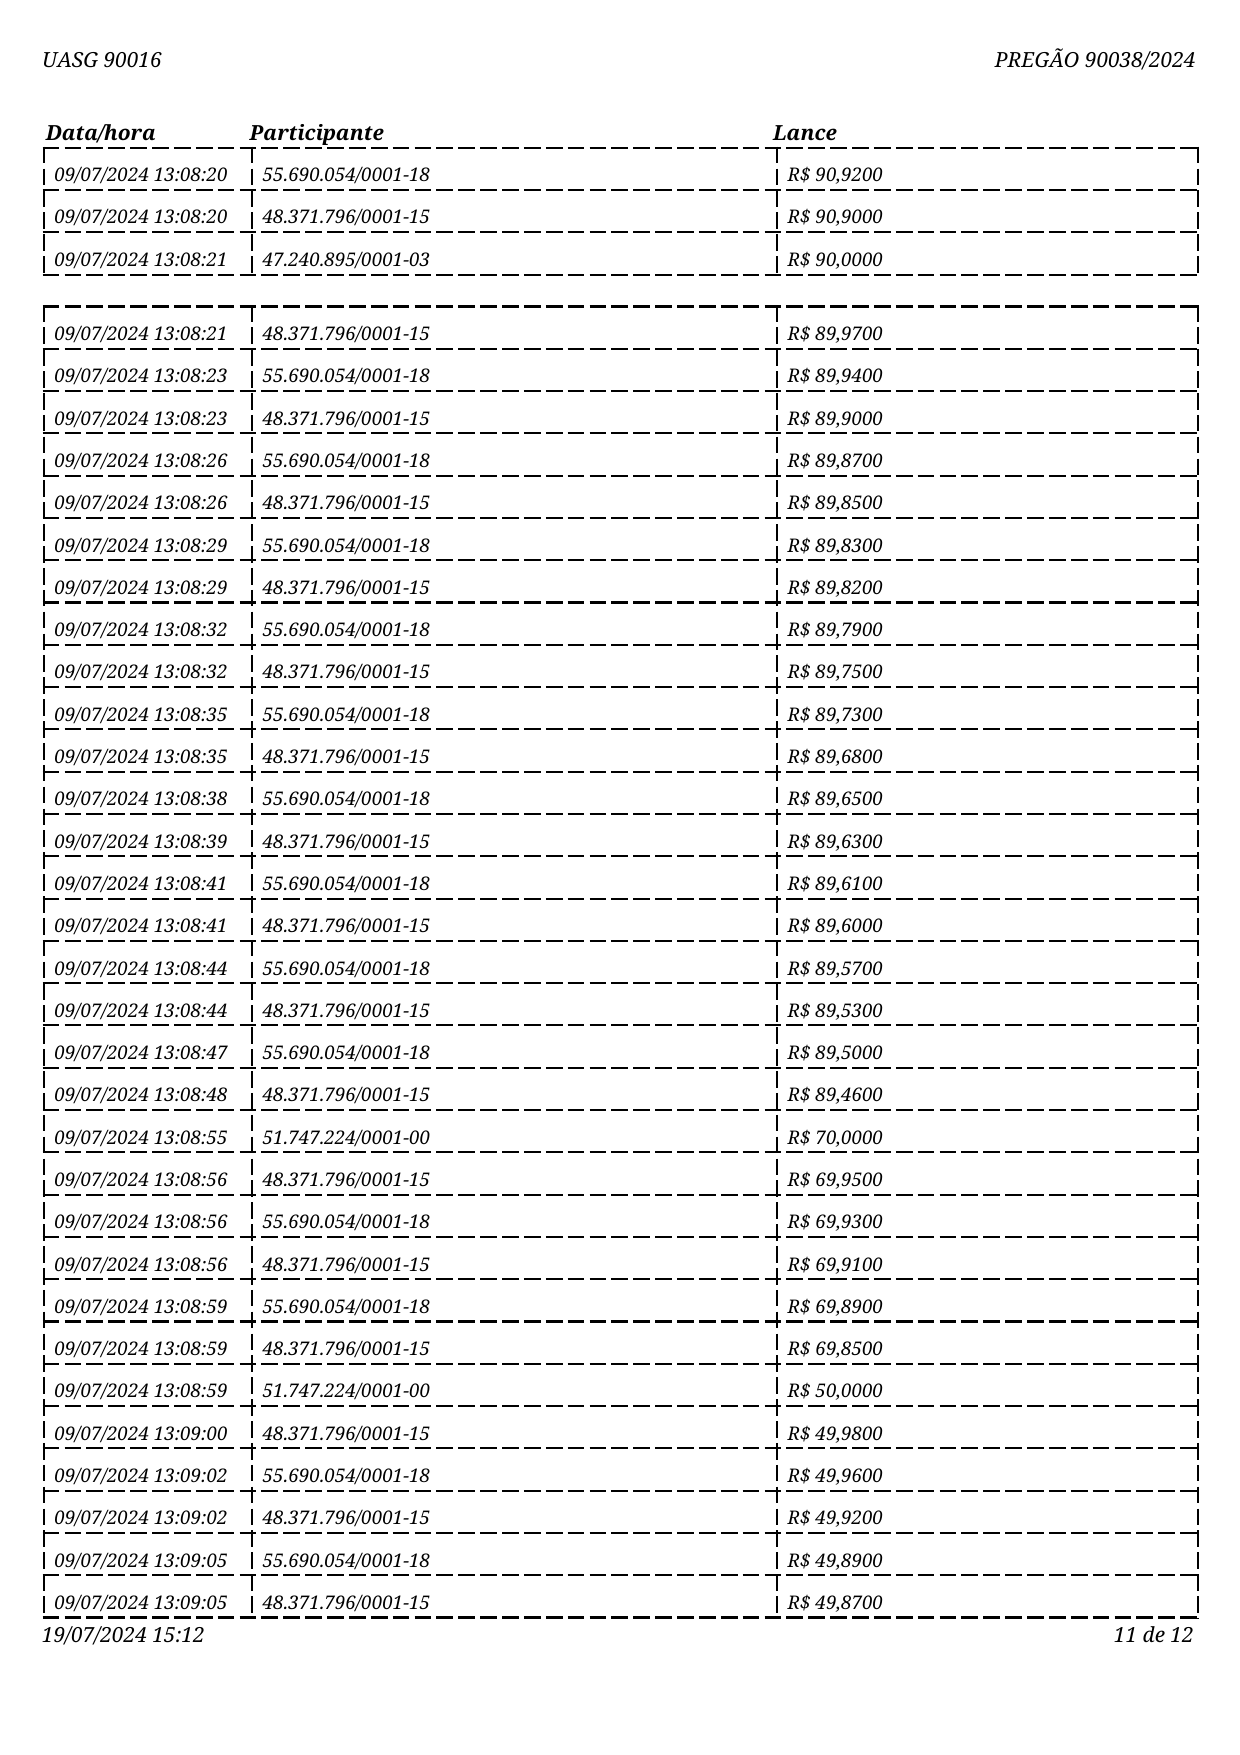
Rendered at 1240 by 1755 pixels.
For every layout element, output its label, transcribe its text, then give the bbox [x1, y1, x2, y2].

table_cell 47.240.895/0001-03 [252, 231, 777, 273]
table_cell 55.690.054/0001-18 [252, 1024, 777, 1067]
table_cell R$ 69,9500 [777, 1151, 1198, 1193]
table_cell 09/07/2024 13:08:29 [44, 559, 252, 601]
table_cell R$ 89,9400 [777, 348, 1198, 390]
table_cell 09/07/2024 13:08:41 [44, 855, 252, 897]
table_cell 09/07/2024 13:08:47 [44, 1024, 252, 1067]
table_cell 09/07/2024 13:08:20 [44, 189, 252, 231]
table_cell 55.690.054/0001-18 [252, 1447, 777, 1489]
table_cell 09/07/2024 13:09:02 [44, 1490, 252, 1532]
table_cell 09/07/2024 13:08:48 [44, 1067, 252, 1109]
table_cell 09/07/2024 13:08:59 [44, 1278, 252, 1320]
table_cell R$ 49,9800 [777, 1405, 1198, 1447]
table_cell 55.690.054/0001-18 [252, 771, 777, 813]
table_cell 48.371.796/0001-15 [252, 1236, 777, 1278]
table_cell R$ 89,6500 [777, 771, 1198, 813]
table_cell R$ 49,9200 [777, 1490, 1198, 1532]
table_cell 48.371.796/0001-15 [252, 1574, 777, 1616]
table_cell 09/07/2024 13:08:41 [44, 898, 252, 940]
table_cell R$ 89,6000 [777, 898, 1198, 940]
table_cell 09/07/2024 13:08:20 [44, 147, 252, 189]
table_cell 48.371.796/0001-15 [252, 189, 777, 231]
table_cell 09/07/2024 13:08:39 [44, 813, 252, 855]
table_cell 09/07/2024 13:09:00 [44, 1405, 252, 1447]
table_cell 09/07/2024 13:08:44 [44, 940, 252, 982]
table_cell R$ 89,8200 [777, 559, 1198, 601]
table_header R$ 89,9700 [777, 305, 1198, 348]
table_cell R$ 89,6800 [777, 728, 1198, 771]
table_cell 09/07/2024 13:08:56 [44, 1236, 252, 1278]
table_cell 48.371.796/0001-15 [252, 644, 777, 686]
table_cell 09/07/2024 13:09:02 [44, 1447, 252, 1489]
table_cell R$ 89,9000 [777, 390, 1198, 432]
table_cell 55.690.054/0001-18 [252, 1194, 777, 1236]
table_cell R$ 89,7500 [777, 644, 1198, 686]
table_cell R$ 49,8700 [777, 1574, 1198, 1616]
table_cell 09/07/2024 13:08:26 [44, 432, 252, 474]
table_cell 55.690.054/0001-18 [252, 517, 777, 559]
table_cell 09/07/2024 13:08:55 [44, 1109, 252, 1151]
table_cell 09/07/2024 13:08:35 [44, 728, 252, 771]
table_cell 55.690.054/0001-18 [252, 940, 777, 982]
table_cell 48.371.796/0001-15 [252, 559, 777, 601]
table_cell 55.690.054/0001-18 [252, 855, 777, 897]
table_cell R$ 89,5000 [777, 1024, 1198, 1067]
table_cell 48.371.796/0001-15 [252, 1490, 777, 1532]
table_cell R$ 69,8500 [777, 1320, 1198, 1363]
table_cell R$ 90,0000 [777, 231, 1198, 273]
table_header 09/07/2024 13:08:21 [44, 305, 252, 348]
table_cell 09/07/2024 13:08:56 [44, 1151, 252, 1193]
table_cell R$ 89,8700 [777, 432, 1198, 474]
table_cell R$ 89,4600 [777, 1067, 1198, 1109]
table_cell 48.371.796/0001-15 [252, 1067, 777, 1109]
table_cell 51.747.224/0001-00 [252, 1109, 777, 1151]
table_cell 55.690.054/0001-18 [252, 432, 777, 474]
table_cell 48.371.796/0001-15 [252, 475, 777, 517]
table_cell R$ 89,6100 [777, 855, 1198, 897]
table_cell 55.690.054/0001-18 [252, 147, 777, 189]
table_cell 55.690.054/0001-18 [252, 1532, 777, 1574]
table_cell 48.371.796/0001-15 [252, 813, 777, 855]
table_cell 51.747.224/0001-00 [252, 1363, 777, 1405]
table_cell 09/07/2024 13:08:23 [44, 348, 252, 390]
table_cell 48.371.796/0001-15 [252, 1405, 777, 1447]
table_cell 09/07/2024 13:08:44 [44, 982, 252, 1024]
table_cell R$ 49,8900 [777, 1532, 1198, 1574]
table_cell 09/07/2024 13:08:26 [44, 475, 252, 517]
table_cell 09/07/2024 13:08:29 [44, 517, 252, 559]
table_cell 09/07/2024 13:08:23 [44, 390, 252, 432]
table_cell R$ 89,5300 [777, 982, 1198, 1024]
table_cell 48.371.796/0001-15 [252, 390, 777, 432]
table_cell R$ 69,9300 [777, 1194, 1198, 1236]
table_cell R$ 69,8900 [777, 1278, 1198, 1320]
table_cell 48.371.796/0001-15 [252, 982, 777, 1024]
table_cell R$ 49,9600 [777, 1447, 1198, 1489]
table_cell 09/07/2024 13:08:56 [44, 1194, 252, 1236]
table_cell R$ 89,7300 [777, 686, 1198, 728]
table_cell 55.690.054/0001-18 [252, 686, 777, 728]
table_cell 09/07/2024 13:08:59 [44, 1363, 252, 1405]
table_cell 09/07/2024 13:08:35 [44, 686, 252, 728]
table_cell 48.371.796/0001-15 [252, 898, 777, 940]
table_cell 55.690.054/0001-18 [252, 601, 777, 644]
table_cell 55.690.054/0001-18 [252, 348, 777, 390]
table_cell R$ 70,0000 [777, 1109, 1198, 1151]
table_cell R$ 89,5700 [777, 940, 1198, 982]
table_cell R$ 90,9000 [777, 189, 1198, 231]
table_cell 48.371.796/0001-15 [252, 1151, 777, 1193]
table_cell R$ 90,9200 [777, 147, 1198, 189]
table_cell 09/07/2024 13:09:05 [44, 1574, 252, 1616]
table_cell R$ 89,8300 [777, 517, 1198, 559]
table_header 48.371.796/0001-15 [252, 305, 777, 348]
table_cell R$ 50,0000 [777, 1363, 1198, 1405]
table_cell 09/07/2024 13:08:38 [44, 771, 252, 813]
table_cell 09/07/2024 13:08:21 [44, 231, 252, 273]
table_cell R$ 89,7900 [777, 601, 1198, 644]
table_cell R$ 89,6300 [777, 813, 1198, 855]
table_cell R$ 69,9100 [777, 1236, 1198, 1278]
table_cell 48.371.796/0001-15 [252, 1320, 777, 1363]
table_cell R$ 89,8500 [777, 475, 1198, 517]
table_cell 55.690.054/0001-18 [252, 1278, 777, 1320]
table_cell 09/07/2024 13:08:59 [44, 1320, 252, 1363]
table_cell 48.371.796/0001-15 [252, 728, 777, 771]
table_cell 09/07/2024 13:09:05 [44, 1532, 252, 1574]
table_cell 09/07/2024 13:08:32 [44, 644, 252, 686]
table_cell 09/07/2024 13:08:32 [44, 601, 252, 644]
